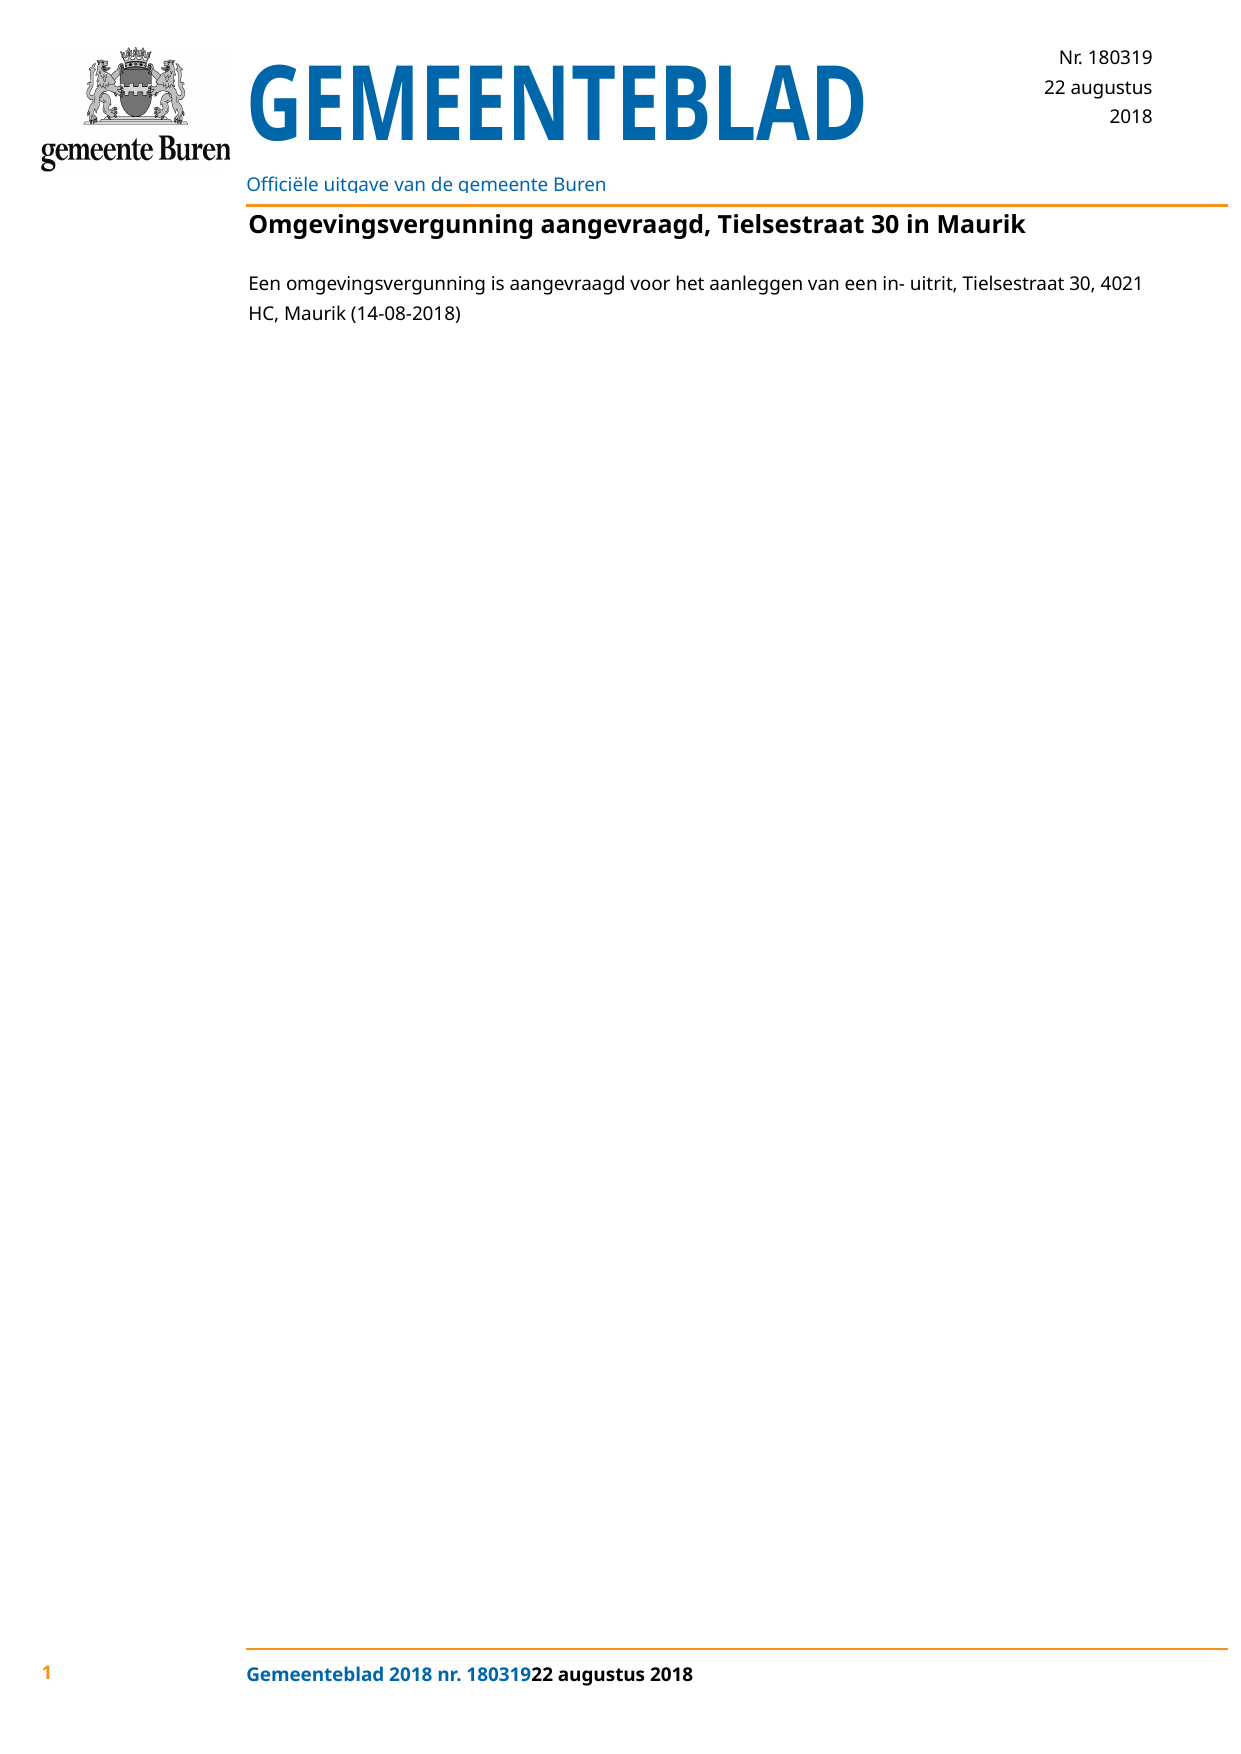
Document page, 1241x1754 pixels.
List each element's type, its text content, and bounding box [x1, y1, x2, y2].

text Omgevingsvergunning aangevraagd, Tielsestraat 30 in Maurik [248, 207, 1152, 241]
picture [41, 47, 231, 172]
text Een omgevingsvergunning is aangevraagd voor het aanleggen van een in- uitrit, Tielsestraat 30, 4021 HC, Maurik (14-08-2018) [248, 270, 1152, 326]
